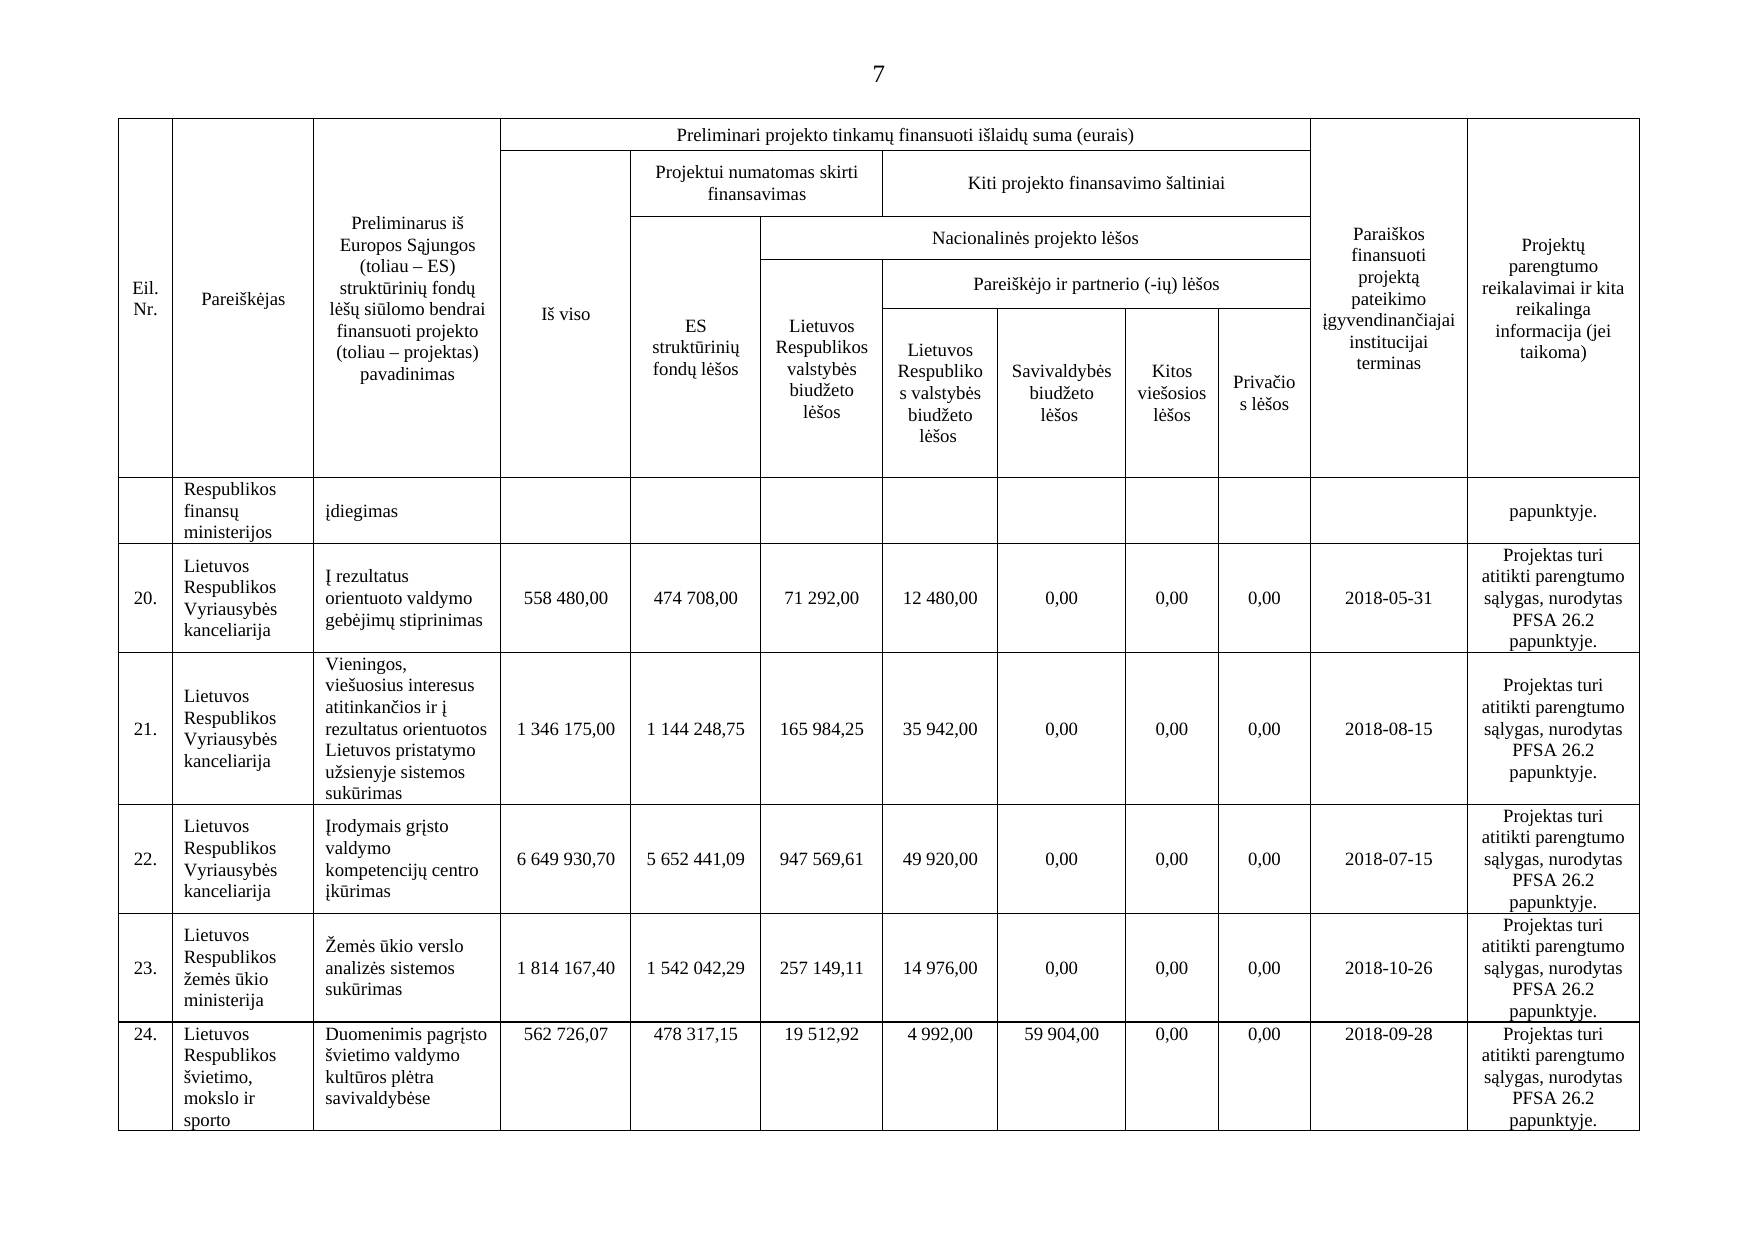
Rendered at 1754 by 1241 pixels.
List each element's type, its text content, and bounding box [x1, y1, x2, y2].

table_cell 2018-10-26 [1311, 914, 1467, 1021]
table_cell 0,00 [1219, 653, 1310, 804]
table_cell 71 292,00 [761, 544, 882, 652]
table_cell Lietuvos Respublikos žemės ūkio ministerija [173, 914, 313, 1021]
table_cell 0,00 [998, 805, 1125, 912]
table_cell 14 976,00 [883, 914, 997, 1021]
table_cell Projektas turi atitikti parengtumo sąlygas, nurodytas PFSA 26.2 papunktyje. [1468, 1023, 1639, 1130]
table_cell 23. [119, 914, 172, 1021]
table_cell [631, 478, 760, 543]
table_cell [1126, 478, 1218, 543]
table_cell Nacionalinės projekto lėšos [761, 217, 1310, 259]
table_cell 1 814 167,40 [501, 914, 630, 1021]
table_cell 1 542 042,29 [631, 914, 760, 1021]
table_header Projektų parengtumo reikalavimai ir kita reikalinga informacija (jei taikoma) [1468, 119, 1639, 477]
table_cell Žemės ūkio verslo analizės sistemos sukūrimas [314, 914, 500, 1021]
table_cell Į rezultatus orientuoto valdymo gebėjimų stiprinimas [314, 544, 500, 652]
table_cell įdiegimas [314, 478, 500, 543]
table_cell 5 652 441,09 [631, 805, 760, 912]
table_header Paraiškos finansuoti projektą pateikimo įgyvendinančiajai institucijai terminas [1311, 119, 1467, 477]
table_cell Lietuvos Respublikos švietimo, mokslo ir sporto [173, 1023, 313, 1130]
table_cell 0,00 [1219, 1023, 1310, 1130]
table_cell 22. [119, 805, 172, 912]
table_header Preliminari projekto tinkamų finansuoti išlaidų suma (eurais) [501, 119, 1310, 149]
table_cell 947 569,61 [761, 805, 882, 912]
table_cell Projektas turi atitikti parengtumo sąlygas, nurodytas PFSA 26.2 papunktyje. [1468, 544, 1639, 652]
table_cell 558 480,00 [501, 544, 630, 652]
table_cell Pareiškėjo ir partnerio (-ių) lėšos [883, 260, 1310, 307]
table_cell 0,00 [1126, 805, 1218, 912]
table_cell Duomenimis pagrįsto švietimo valdymo kultūros plėtra savivaldybėse [314, 1023, 500, 1130]
table_cell Lietuvos Respublikos Vyriausybės kanceliarija [173, 544, 313, 652]
table_cell Projektas turi atitikti parengtumo sąlygas, nurodytas PFSA 26.2 papunktyje. [1468, 914, 1639, 1021]
table_cell 12 480,00 [883, 544, 997, 652]
table_cell 0,00 [1126, 1023, 1218, 1130]
table_cell 0,00 [998, 544, 1125, 652]
table_cell 257 149,11 [761, 914, 882, 1021]
table_cell 2018-08-15 [1311, 653, 1467, 804]
table_cell Lietuvos Respublikos Vyriausybės kanceliarija [173, 805, 313, 912]
table_cell 2018-07-15 [1311, 805, 1467, 912]
table_cell 0,00 [1219, 805, 1310, 912]
table_cell Lietuvos Respublikos valstybės biudžeto lėšos [761, 260, 882, 477]
table_cell 2018-09-28 [1311, 1023, 1467, 1130]
table_cell ES struktūrinių fondų lėšos [631, 217, 760, 477]
table_cell Kiti projekto finansavimo šaltiniai [883, 151, 1310, 216]
table_cell Privačios lėšos [1219, 309, 1310, 477]
table_cell 165 984,25 [761, 653, 882, 804]
table_header Pareiškėjas [173, 119, 313, 477]
table_header Preliminarus iš Europos Sąjungos (toliau – ES) struktūrinių fondų lėšų siūlomo bendrai finansuoti projekto (toliau – projektas) pavadinimas [314, 119, 500, 477]
table_cell 0,00 [1126, 914, 1218, 1021]
table_cell 49 920,00 [883, 805, 997, 912]
table_cell Respublikos finansų ministerijos [173, 478, 313, 543]
table_cell Projektas turi atitikti parengtumo sąlygas, nurodytas PFSA 26.2 papunktyje. [1468, 653, 1639, 804]
table_cell [1311, 478, 1467, 543]
table_cell 474 708,00 [631, 544, 760, 652]
table_cell [501, 478, 630, 543]
table_cell [883, 478, 997, 543]
table_cell [119, 478, 172, 543]
table_cell [998, 478, 1125, 543]
table_cell 35 942,00 [883, 653, 997, 804]
table_cell [761, 478, 882, 543]
table_cell Lietuvos Respublikos Vyriausybės kanceliarija [173, 653, 313, 804]
table_cell 6 649 930,70 [501, 805, 630, 912]
table_cell Kitos viešosios lėšos [1126, 309, 1218, 477]
table_cell 0,00 [1219, 914, 1310, 1021]
table_cell papunktyje. [1468, 478, 1639, 543]
table_cell 2018-05-31 [1311, 544, 1467, 652]
table_cell [1219, 478, 1310, 543]
table_cell Lietuvos Respublikos valstybės biudžeto lėšos [883, 309, 997, 477]
table_cell Vieningos, viešuosius interesus atitinkančios ir į rezultatus orientuotos Lietuvos pristatymo užsienyje sistemos sukūrimas [314, 653, 500, 804]
table_cell 0,00 [1219, 544, 1310, 652]
table_cell Įrodymais grįsto valdymo kompetencijų centro įkūrimas [314, 805, 500, 912]
table_cell 0,00 [1126, 653, 1218, 804]
table_cell 0,00 [998, 653, 1125, 804]
table_cell 20. [119, 544, 172, 652]
table_cell Iš viso [501, 151, 630, 477]
table_cell 59 904,00 [998, 1023, 1125, 1130]
table_cell 4 992,00 [883, 1023, 997, 1130]
table_cell 21. [119, 653, 172, 804]
table_cell Projektas turi atitikti parengtumo sąlygas, nurodytas PFSA 26.2 papunktyje. [1468, 805, 1639, 912]
table_header Eil. Nr. [119, 119, 172, 477]
table_cell 0,00 [1126, 544, 1218, 652]
table_cell 1 346 175,00 [501, 653, 630, 804]
table_cell 24. [119, 1023, 172, 1130]
table_cell Projektui numatomas skirti finansavimas [631, 151, 882, 216]
table_cell 478 317,15 [631, 1023, 760, 1130]
table_cell 19 512,92 [761, 1023, 882, 1130]
table_cell Savivaldybės biudžeto lėšos [998, 309, 1125, 477]
table_cell 0,00 [998, 914, 1125, 1021]
table_cell 1 144 248,75 [631, 653, 760, 804]
table_cell 562 726,07 [501, 1023, 630, 1130]
